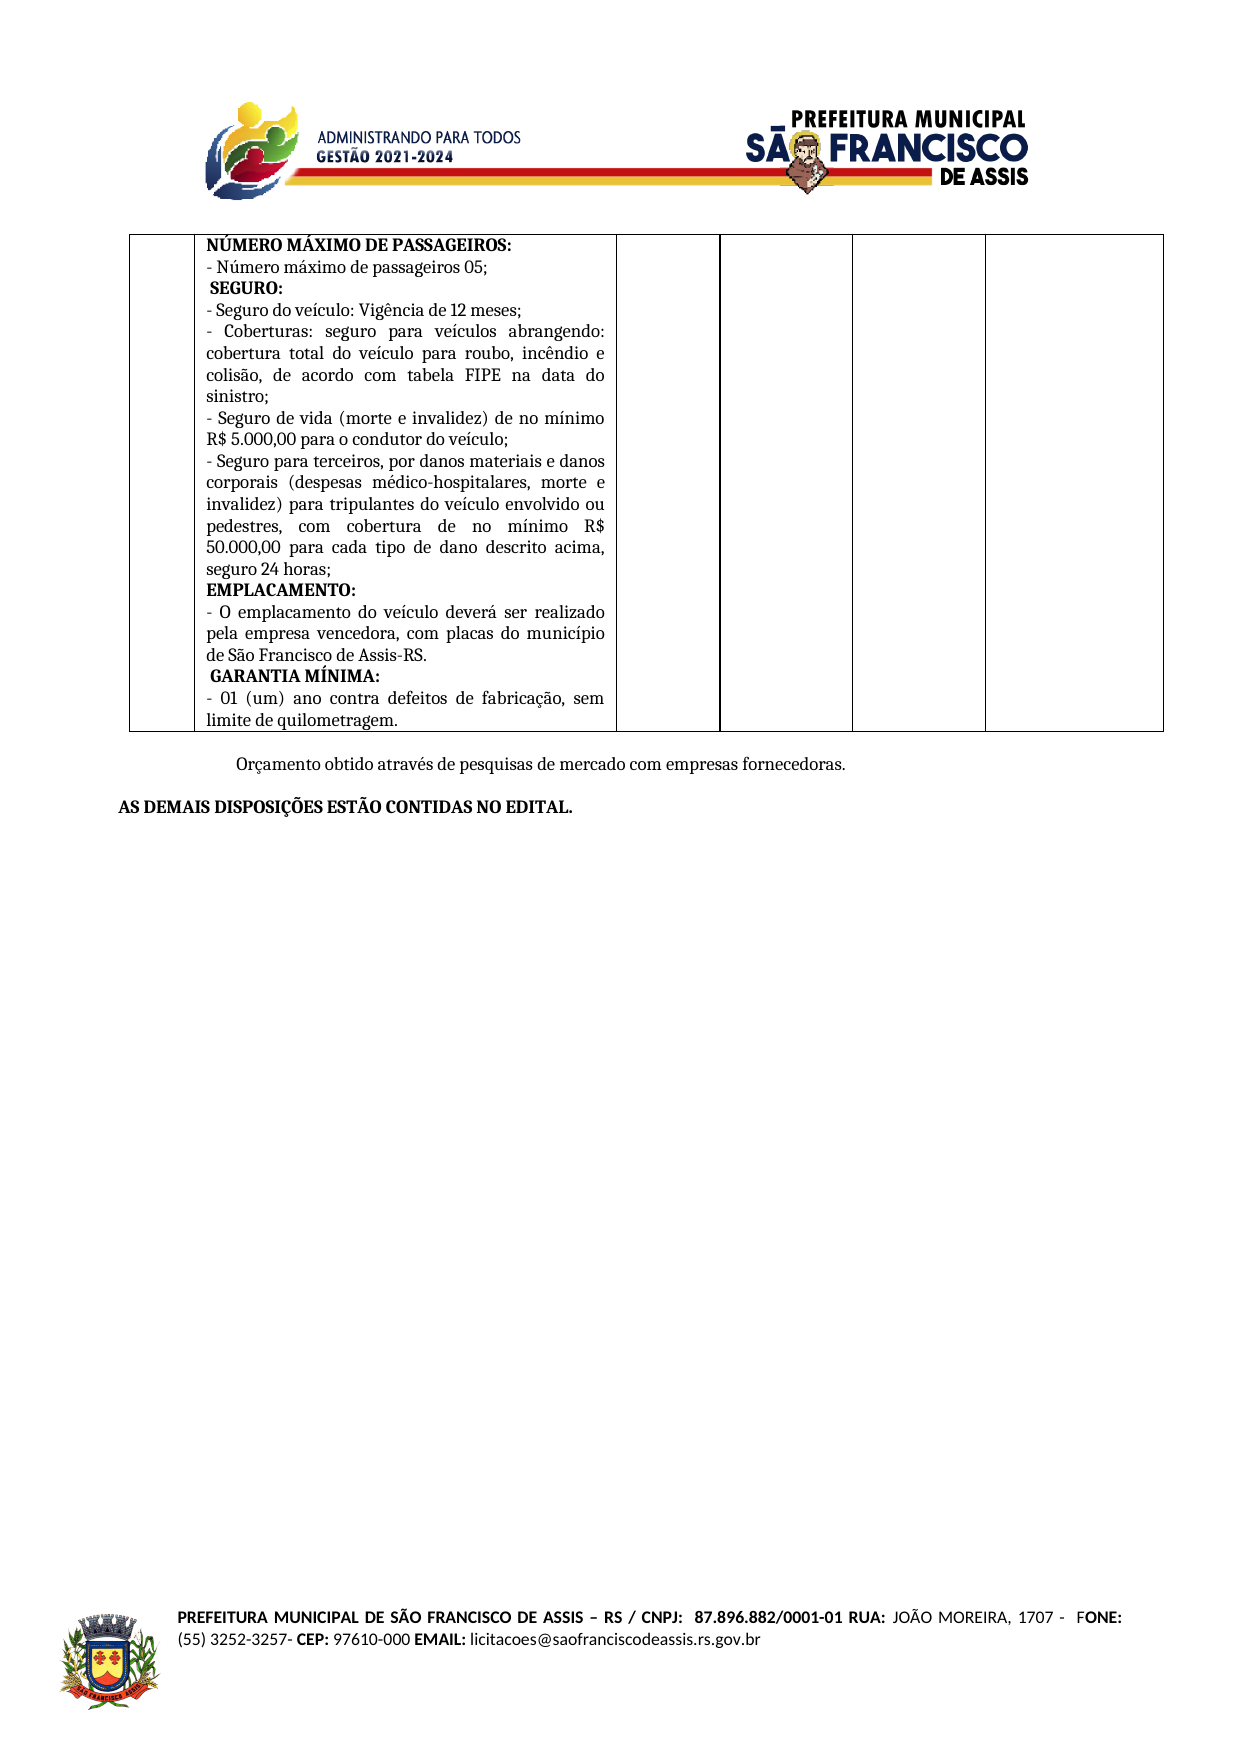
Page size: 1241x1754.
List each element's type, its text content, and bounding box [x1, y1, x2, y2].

table_cell [130, 235, 194, 731]
text Orçamento obtido através de pesquisas de mercado com empresas fornecedoras. [118, 753, 1122, 775]
table_cell [721, 235, 852, 731]
text AS DEMAIS DISPOSIÇÕES ESTÃO CONTIDAS NO EDITAL. [118, 796, 1063, 818]
table_cell [853, 235, 985, 731]
table_cell [986, 235, 1163, 731]
table_cell [617, 235, 719, 731]
